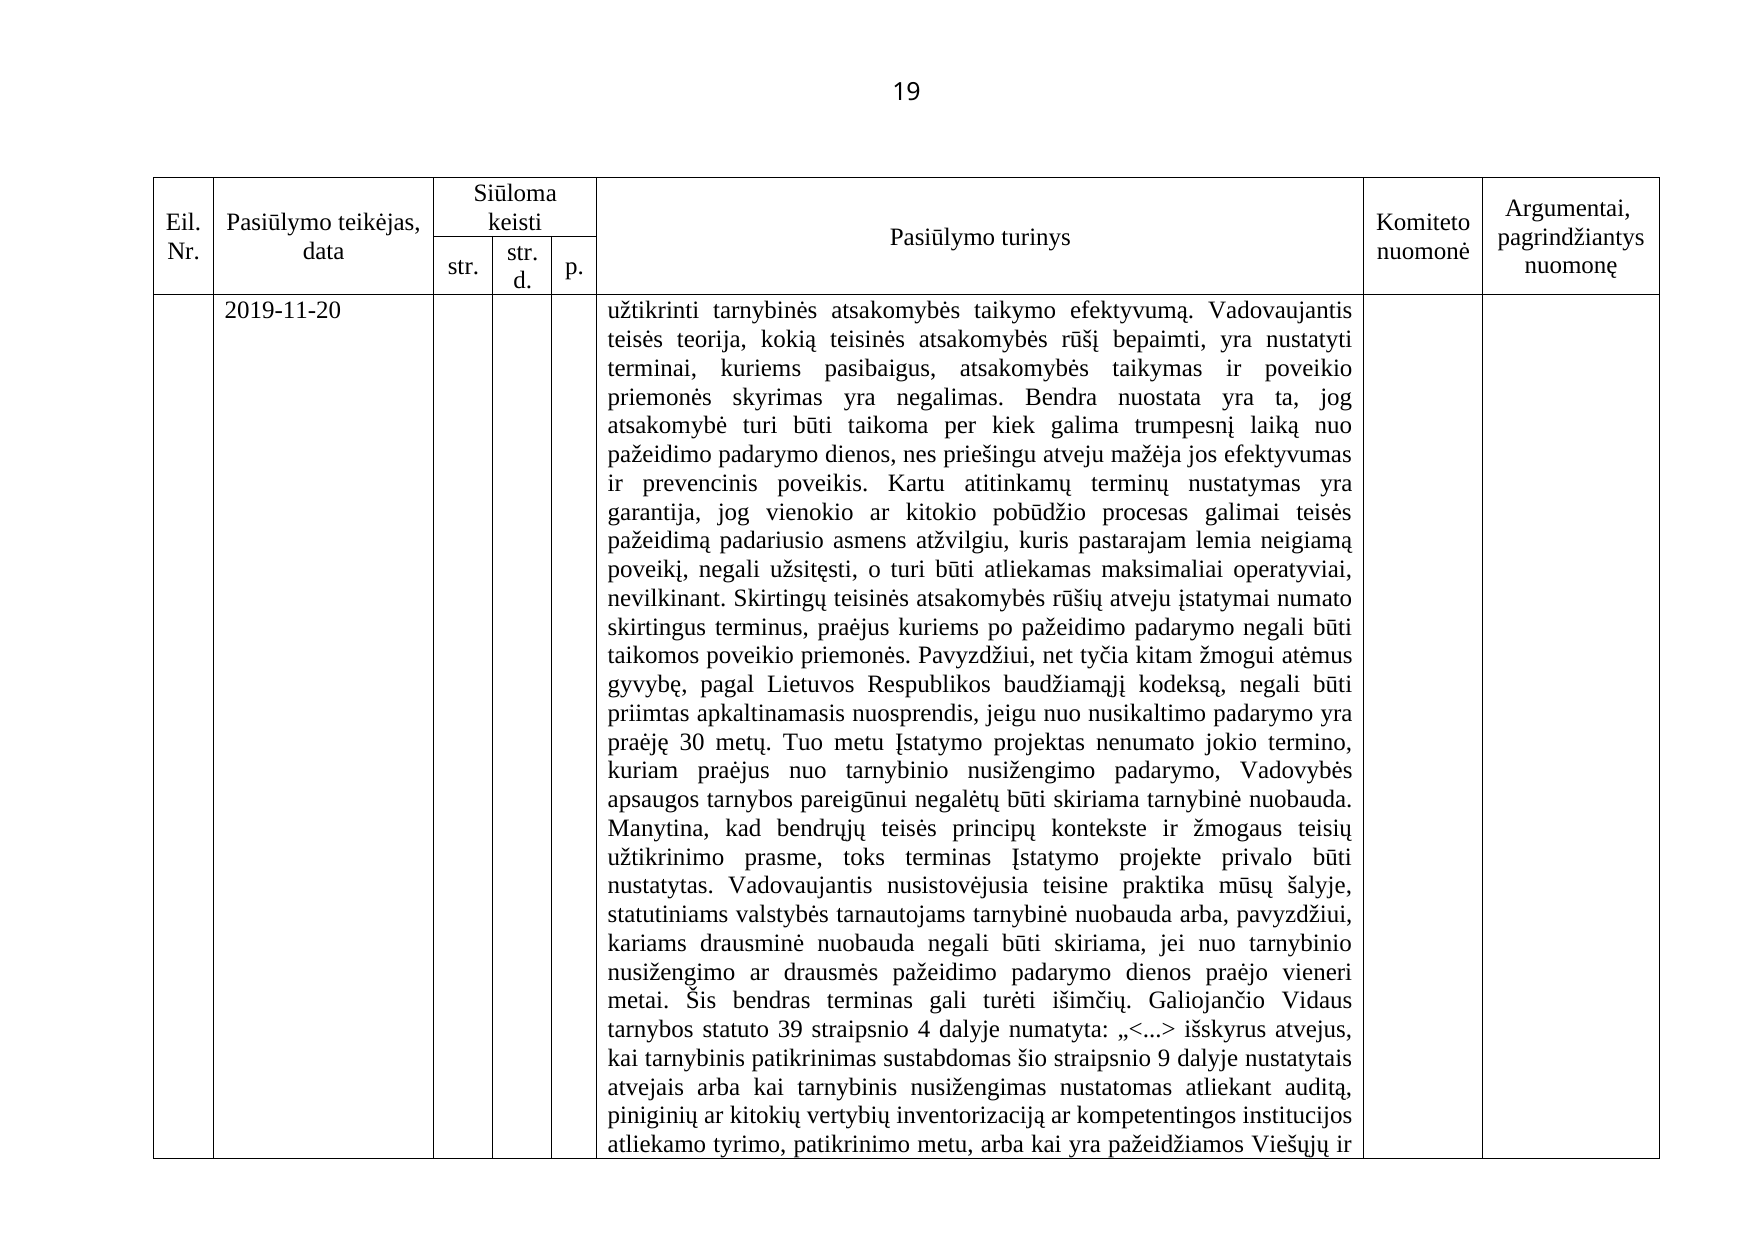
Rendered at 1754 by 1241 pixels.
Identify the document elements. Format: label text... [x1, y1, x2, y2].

table_cell p. [552, 237, 596, 294]
table_header Pasiūlymo teikėjas, data [214, 178, 433, 294]
table_cell [552, 295, 596, 1158]
table_cell [434, 295, 492, 1158]
table_header Pasiūlymo turinys [597, 178, 1363, 294]
table_header Komiteto nuomonė [1364, 178, 1482, 294]
table_cell [1364, 295, 1482, 1158]
table_cell str. [434, 237, 492, 294]
table_cell [493, 295, 551, 1158]
table_header Argumentai, pagrindžiantys nuomonę [1483, 178, 1659, 294]
table_header Eil. Nr. [154, 178, 213, 294]
table_cell [154, 295, 213, 1158]
table_cell užtikrinti tarnybinės atsakomybės taikymo efektyvumą. Vadovaujantis teisės teorija, kokią teisinės atsakomybės rūšį bepaimti, yra nustatyti terminai, kuriems pasibaigus, atsakomybės taikymas ir poveikio priemonės skyrimas yra negalimas. Bendra nuostata yra ta, jog atsakomybė turi būti taikoma per kiek galima trumpesnį laiką nuo pažeidimo padarymo dienos, nes priešingu atveju mažėja jos efektyvumas ir prevencinis poveikis. Kartu atitinkamų terminų nustatymas yra garantija, jog vienokio ar kitokio pobūdžio procesas galimai teisės pažeidimą padariusio asmens atžvilgiu, kuris pastarajam lemia neigiamą poveikį, negali užsitęsti, o turi būti atliekamas maksimaliai operatyviai, nevilkinant. Skirtingų teisinės atsakomybės rūšių atveju įstatymai numato skirtingus terminus, praėjus kuriems po pažeidimo padarymo negali būti taikomos poveikio priemonės. Pavyzdžiui, net tyčia kitam žmogui atėmus gyvybę, pagal Lietuvos Respublikos baudžiamąjį kodeksą, negali būti priimtas apkaltinamasis nuosprendis, jeigu nuo nusikaltimo padarymo yra praėję 30 metų. Tuo metu Įstatymo projektas nenumato jokio termino, kuriam praėjus nuo tarnybinio nusižengimo padarymo, Vadovybės apsaugos tarnybos pareigūnui negalėtų būti skiriama tarnybinė nuobauda. Manytina, kad bendrųjų teisės principų kontekste ir žmogaus teisių užtikrinimo prasme, toks terminas Įstatymo projekte privalo būti nustatytas. Vadovaujantis nusistovėjusia teisine praktika mūsų šalyje, statutiniams valstybės tarnautojams tarnybinė nuobauda arba, pavyzdžiui, kariams drausminė nuobauda negali būti skiriama, jei nuo tarnybinio nusižengimo ar drausmės pažeidimo padarymo dienos praėjo vieneri metai. Šis bendras terminas gali turėti išimčių. Galiojančio Vidaus tarnybos statuto 39 straipsnio 4 dalyje numatyta: „<...> išskyrus atvejus, kai tarnybinis patikrinimas sustabdomas šio straipsnio 9 dalyje nustatytais atvejais arba kai tarnybinis nusižengimas nustatomas atliekant auditą, piniginių ar kitokių vertybių inventorizaciją ar kompetentingos institucijos atliekamo tyrimo, patikrinimo metu, arba kai yra pažeidžiamos Viešųjų ir [597, 295, 1363, 1158]
table_cell str. d. [493, 237, 551, 294]
table_cell [1483, 295, 1659, 1158]
table_cell 2019-11-20 [214, 295, 433, 1158]
table_header Siūloma keisti [434, 178, 596, 236]
